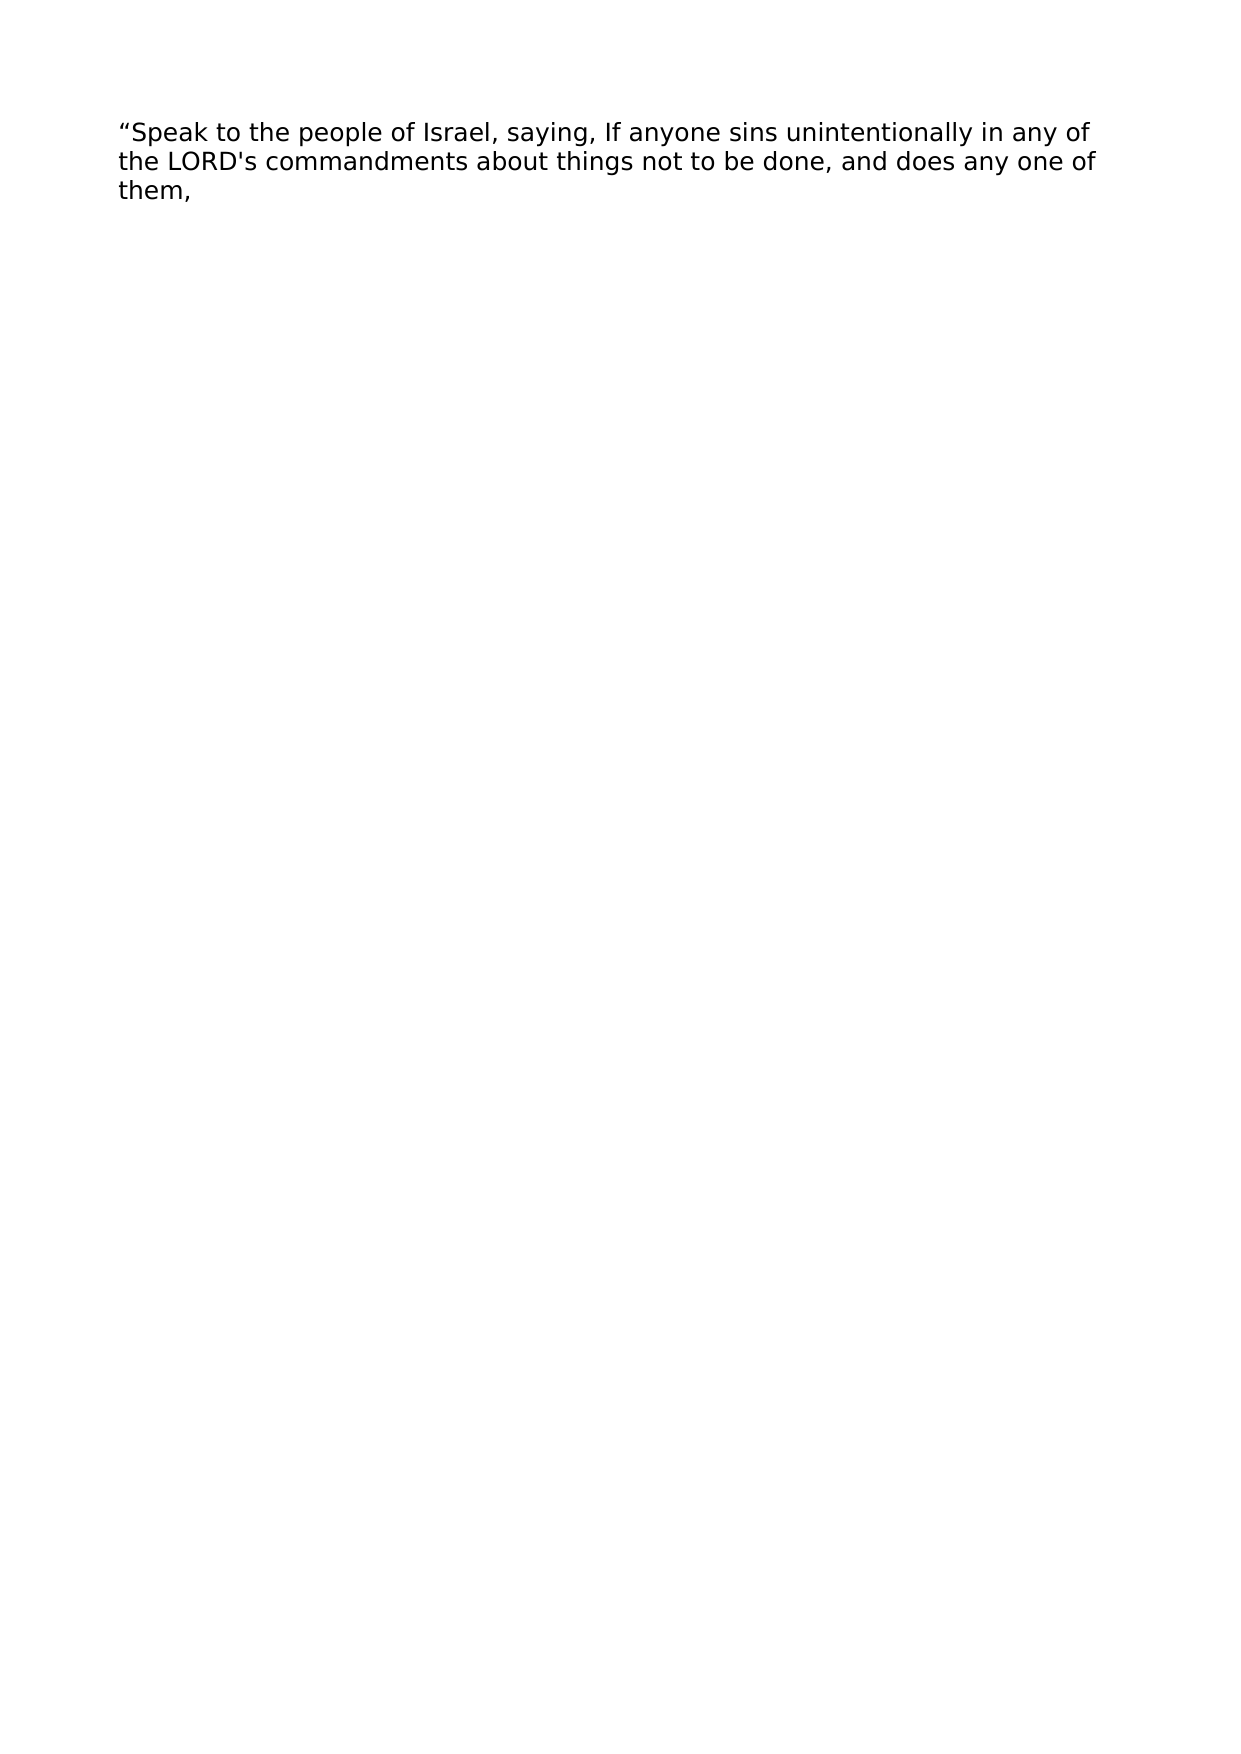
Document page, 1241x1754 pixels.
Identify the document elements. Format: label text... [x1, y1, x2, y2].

text “Speak to the people of Israel, saying, If anyone sins unintentionally in any of the LORD's commandments about things not to be done, and does any one of them, [118, 118, 1122, 206]
